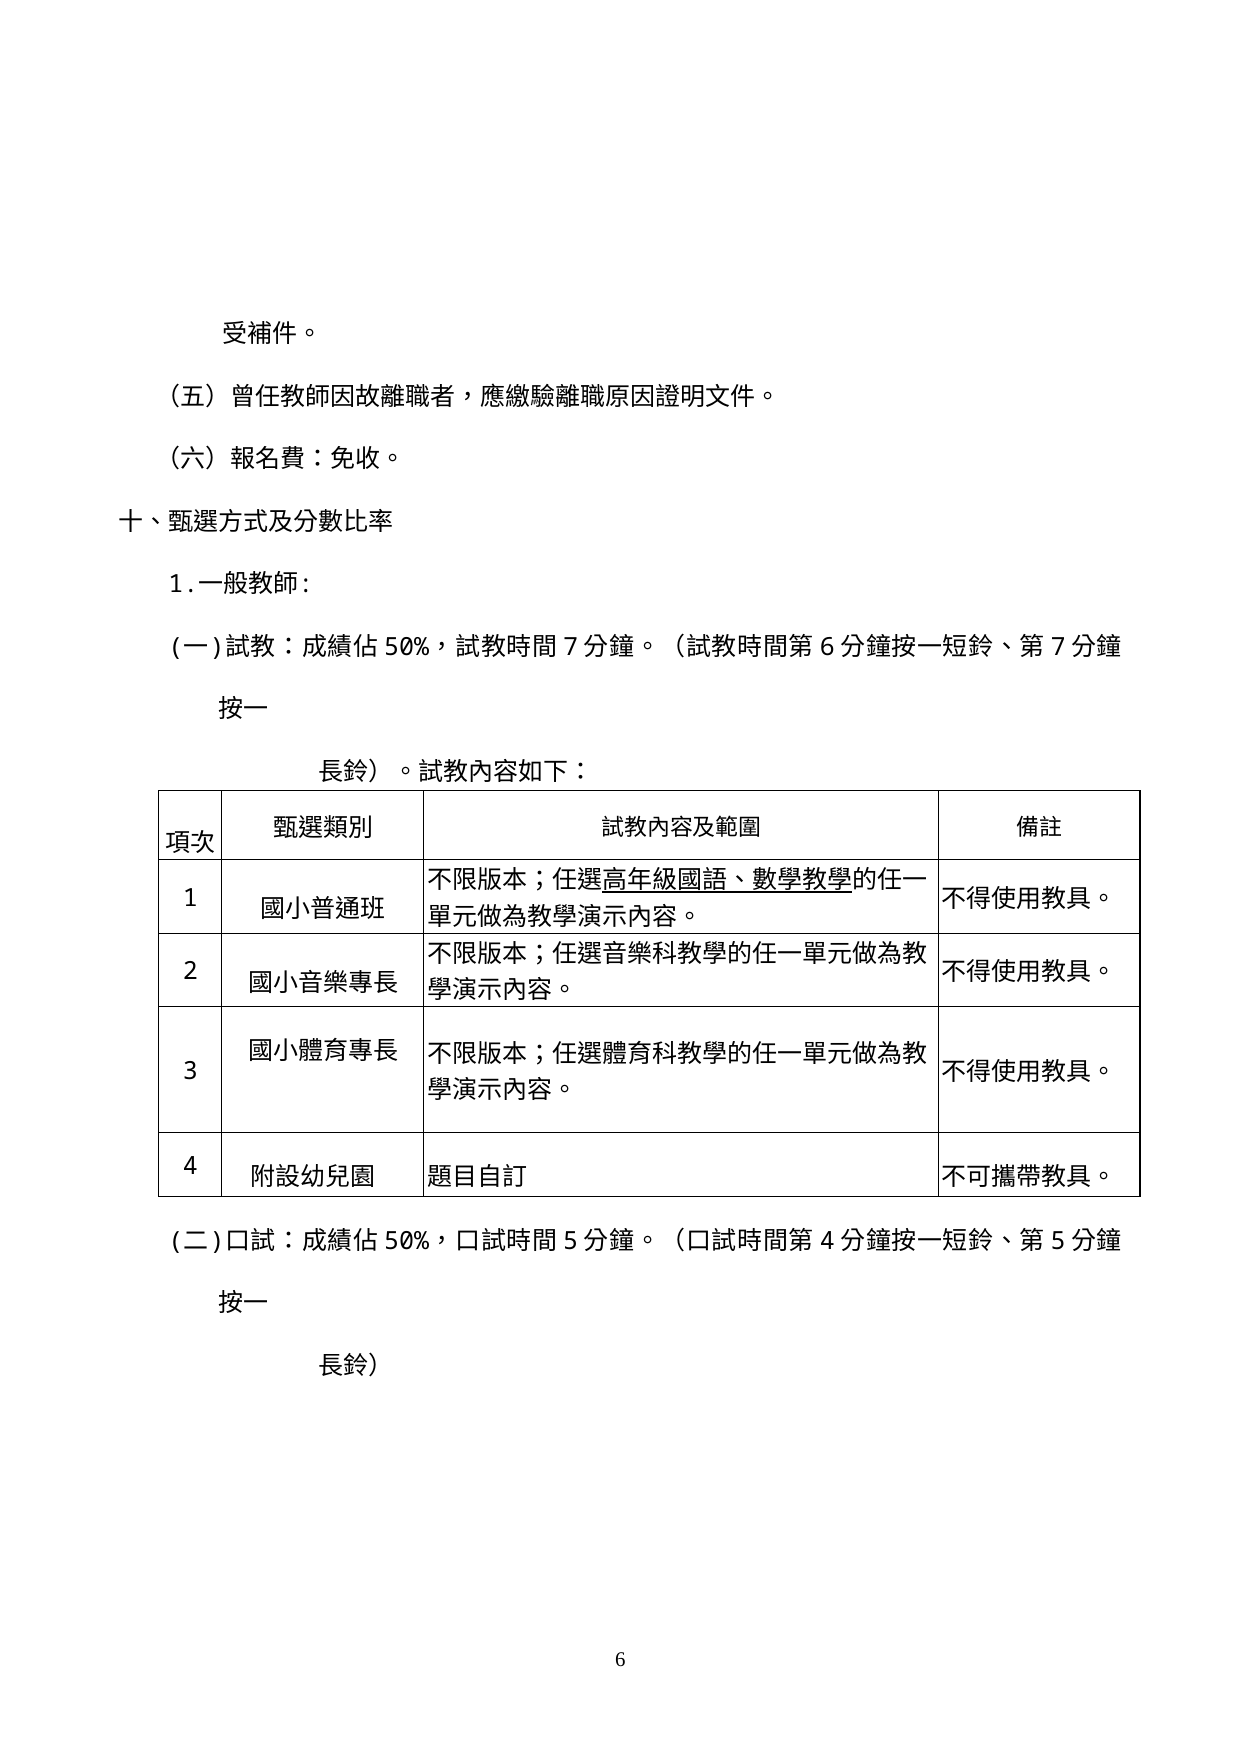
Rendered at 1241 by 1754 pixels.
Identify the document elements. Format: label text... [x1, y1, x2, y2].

table_header 項次 [159, 791, 221, 859]
table_cell 附設幼兒園 [222, 1133, 423, 1196]
table_header 甄選類別 [222, 791, 423, 859]
table_cell 不得使用教具。 [939, 1007, 1139, 1132]
text 長鈴） [168, 1322, 1122, 1384]
table_cell 不得使用教具。 [939, 934, 1139, 1006]
text 1.一般教師: [168, 540, 1122, 603]
table_cell 不可攜帶教具。 [939, 1133, 1139, 1196]
text 長鈴）。試教內容如下： [168, 728, 1122, 790]
text 受補件。 [156, 290, 1122, 353]
table_cell 題目自訂 [424, 1133, 938, 1196]
table_header 試教內容及範圍 [424, 791, 938, 859]
table_cell 2 [159, 934, 221, 1006]
table_cell 不得使用教具。 [939, 860, 1139, 932]
table_cell 不限版本；任選體育科教學的任一單元做為教學演示內容。 [424, 1007, 938, 1132]
table_cell 1 [159, 860, 221, 932]
table_cell 國小普通班 [222, 860, 423, 932]
text (一)試教：成績佔50%，試教時間7分鐘。（試教時間第6分鐘按一短鈴、第7分鐘按一 [168, 603, 1122, 728]
table_cell 4 [159, 1133, 221, 1196]
table_header 備註 [939, 791, 1139, 859]
text （六）報名費：免收。 [156, 415, 1122, 478]
text （五）曾任教師因故離職者，應繳驗離職原因證明文件。 [156, 353, 1122, 415]
text 十、甄選方式及分數比率 [118, 478, 1122, 540]
text (二)口試：成績佔50%，口試時間5分鐘。（口試時間第4分鐘按一短鈴、第5分鐘按一 [168, 1197, 1122, 1322]
table_cell 不限版本；任選高年級國語、數學教學的任一單元做為教學演示內容。 [424, 860, 938, 932]
table_cell 3 [159, 1007, 221, 1132]
table_cell 國小音樂專長 [222, 934, 423, 1006]
table_cell 不限版本；任選音樂科教學的任一單元做為教學演示內容。 [424, 934, 938, 1006]
table_cell 國小體育專長 [222, 1007, 423, 1132]
